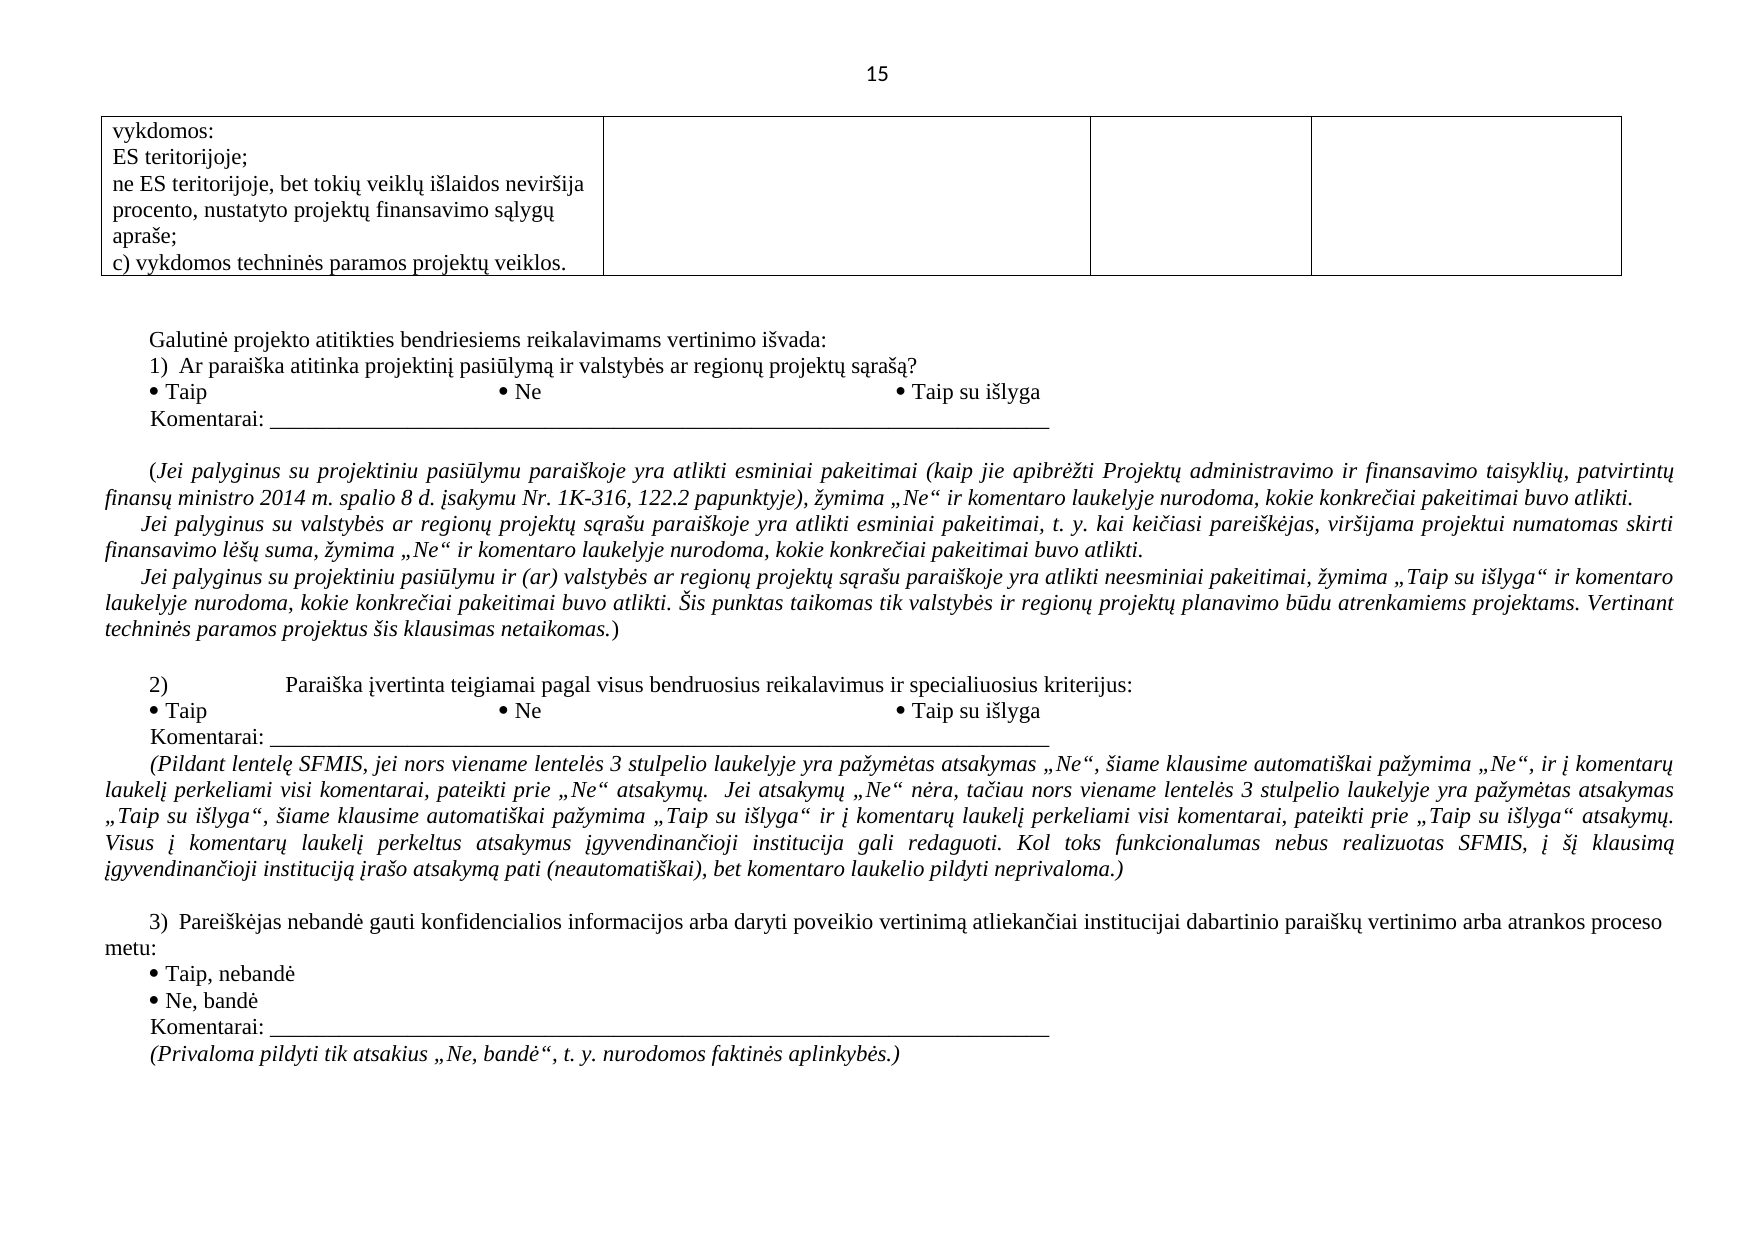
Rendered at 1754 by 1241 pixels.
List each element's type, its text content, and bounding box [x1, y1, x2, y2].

text  Taip  Ne  Taip su išlyga [150, 697, 1679, 723]
table_cell vykdomos: ES teritorijoje; ne ES teritorijoje, bet tokių veiklų išlaidos neviršija procento, nustatyto projektų finansavimo sąlygų apraše; c) vykdomos techninės paramos projektų veiklos. [102, 117, 603, 275]
text Komentarai: ____________________________________________________________________ [150, 1013, 1679, 1039]
text  Taip, nebandė [150, 961, 1679, 987]
text 2) Paraiška įvertinta teigiamai pagal visus bendruosius reikalavimus ir specialiuosius kriterijus: [149, 671, 1679, 697]
text (Privaloma pildyti tik atsakius „Ne, bandė“, t. y. nurodomos faktinės aplinkybės.) [150, 1039, 1679, 1066]
text (Pildant lentelę SFMIS, jei nors viename lentelės 3 stulpelio laukelyje yra pažymėtas atsakymas „Ne“, šiame klausime automatiškai pažymima „Ne“, ir į komentarų laukelį perkeliami visi komentarai, pateikti prie „Ne“ atsakymų. Jei atsakymų „Ne“ nėra, tačiau nors viename lentelės 3 stulpelio laukelyje yra pažymėtas atsakymas „Taip su išlyga“, šiame klausime automatiškai pažymima „Taip su išlyga“ ir į komentarų laukelį perkeliami visi komentarai, pateikti prie „Taip su išlyga“ atsakymų. Visus į komentarų laukelį perkeltus atsakymus įgyvendinančioji institucija gali redaguoti. Kol toks funkcionalumas nebus realizuotas SFMIS, į šį klausimą įgyvendinančioji instituciją įrašo atsakymą pati (neautomatiškai), bet komentaro laukelio pildyti neprivaloma.) [104, 750, 1679, 881]
text Komentarai: ____________________________________________________________________ [150, 405, 1679, 431]
text Jei palyginus su projektiniu pasiūlymu ir (ar) valstybės ar regionų projektų sąrašu paraiškoje yra atlikti neesminiai pakeitimai, žymima „Taip su išlyga“ ir komentaro laukelyje nurodoma, kokie konkrečiai pakeitimai buvo atlikti. Šis punktas taikomas tik valstybės ir regionų projektų planavimo būdu atrenkamiems projektams. Vertinant techninės paramos projektus šis klausimas netaikomas.) [104, 563, 1679, 642]
table_cell [1091, 117, 1311, 275]
text Jei palyginus su valstybės ar regionų projektų sąrašu paraiškoje yra atlikti esminiai pakeitimai, t. y. kai keičiasi pareiškėjas, viršijama projektui numatomas skirti finansavimo lėšų suma, žymima „Ne“ ir komentaro laukelyje nurodoma, kokie konkrečiai pakeitimai buvo atlikti. [104, 510, 1679, 563]
text  Ne, bandė [150, 987, 1679, 1013]
text 1) Ar paraiška atitinka projektinį pasiūlymą ir valstybės ar regionų projektų sąrašą? [149, 352, 1679, 378]
text Galutinė projekto atitikties bendriesiems reikalavimams vertinimo išvada: [75, 326, 1679, 352]
text 3) Pareiškėjas nebandė gauti konfidencialios informacijos arba daryti poveikio vertinimą atliekančiai institucijai dabartinio paraiškų vertinimo arba atrankos proceso metu: [104, 908, 1679, 961]
text  Taip  Ne  Taip su išlyga [150, 378, 1679, 405]
table_cell [1312, 117, 1621, 275]
table_cell [604, 117, 1090, 275]
text Komentarai: ____________________________________________________________________ [150, 723, 1679, 750]
text (Jei palyginus su projektiniu pasiūlymu paraiškoje yra atlikti esminiai pakeitimai (kaip jie apibrėžti Projektų administravimo ir finansavimo taisyklių, patvirtintų finansų ministro 2014 m. spalio 8 d. įsakymu Nr. 1K-316, 122.2 papunktyje), žymima „Ne“ ir komentaro laukelyje nurodoma, kokie konkrečiai pakeitimai buvo atlikti. [104, 457, 1679, 510]
